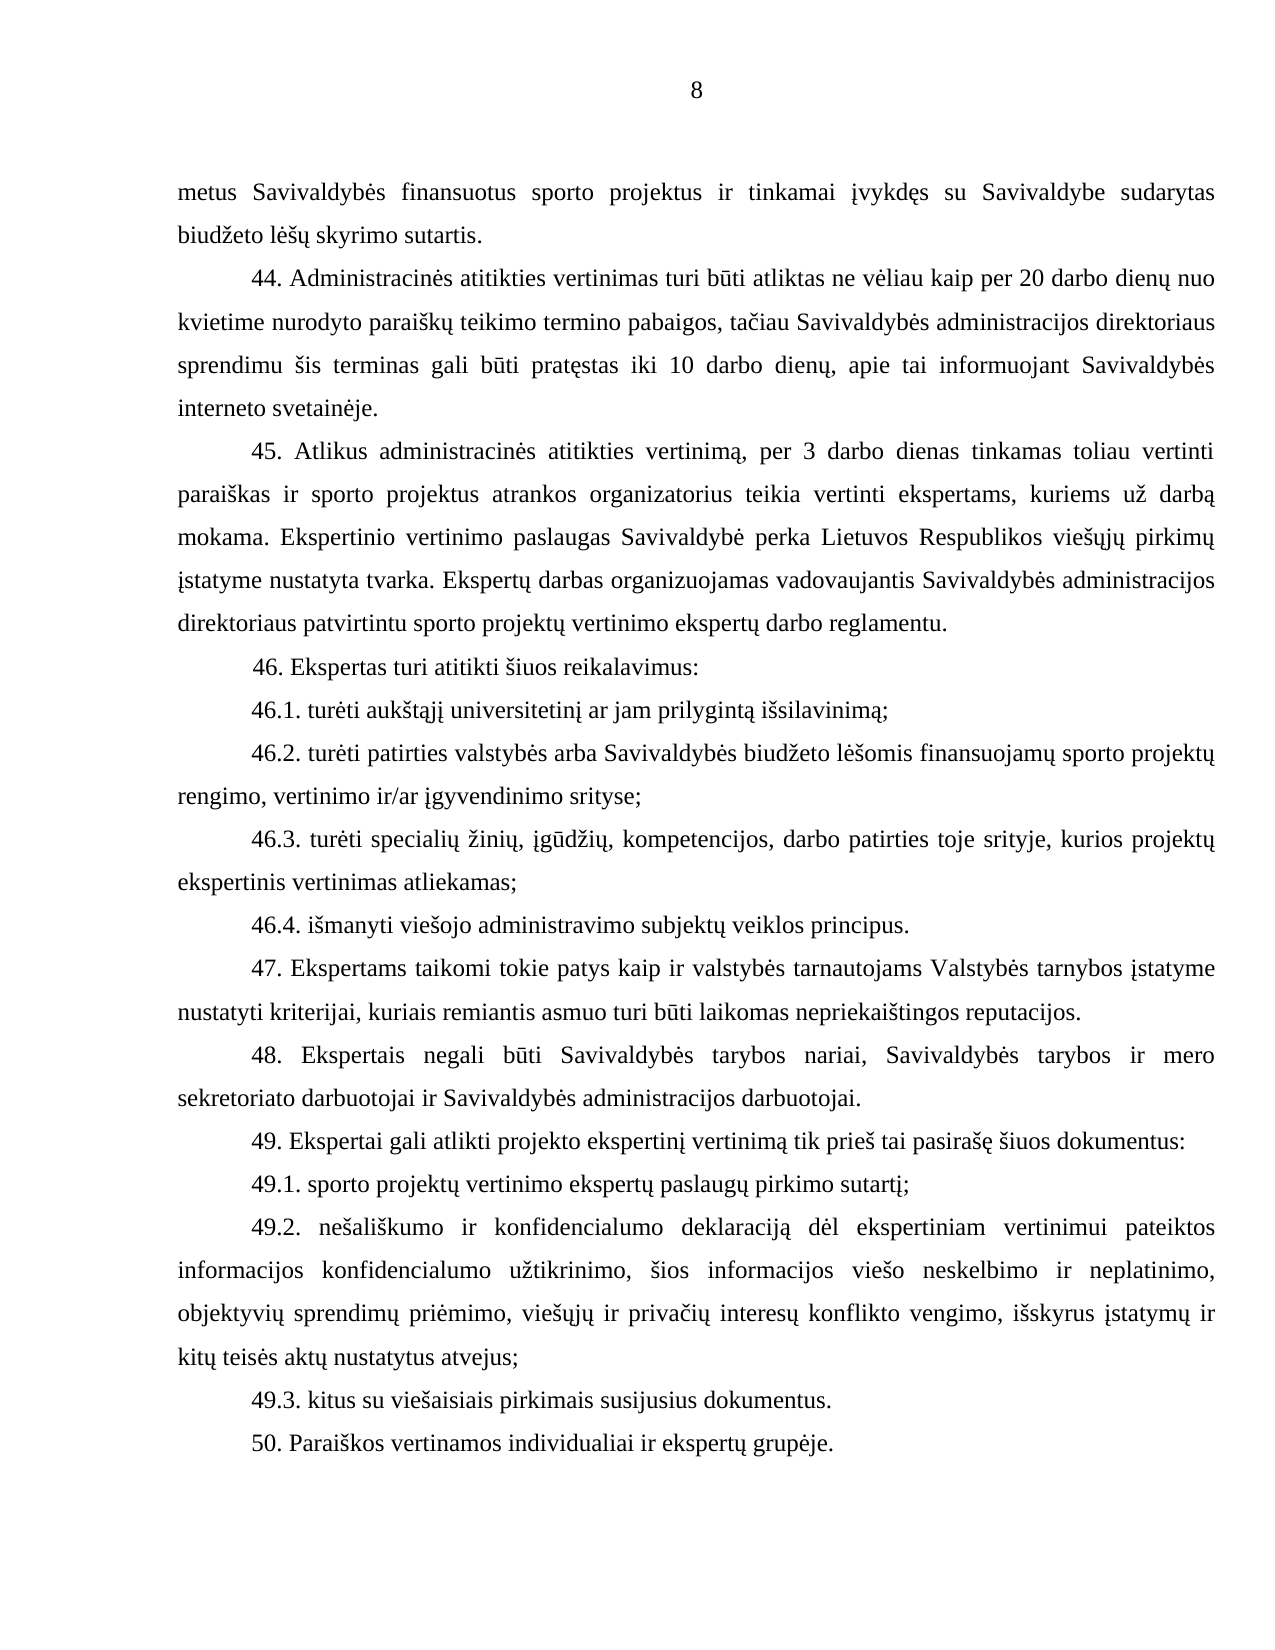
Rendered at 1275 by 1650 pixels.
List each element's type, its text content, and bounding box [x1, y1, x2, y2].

text 49.2. nešališkumo ir konfidencialumo deklaraciją dėl ekspertiniam vertinimui pateiktos informacijos konfidencialumo užtikrinimo, šios informacijos viešo neskelbimo ir neplatinimo, objektyvių sprendimų priėmimo, viešųjų ir privačių interesų konflikto vengimo, išskyrus įstatymų ir kitų teisės aktų nustatytus atvejus; [177, 1212, 1216, 1370]
text 46.2. turėti patirties valstybės arba Savivaldybės biudžeto lėšomis finansuojamų sporto projektų rengimo, vertinimo ir/ar įgyvendinimo srityse; [177, 738, 1216, 810]
text 44. Administracinės atitikties vertinimas turi būti atliktas ne vėliau kaip per 20 darbo dienų nuo kvietime nurodyto paraiškų teikimo termino pabaigos, tačiau Savivaldybės administracijos direktoriaus sprendimu šis terminas gali būti pratęstas iki 10 darbo dienų, apie tai informuojant Savivaldybės interneto svetainėje. [177, 263, 1216, 422]
text 46.3. turėti specialių žinių, įgūdžių, kompetencijos, darbo patirties toje srityje, kurios projektų ekspertinis vertinimas atliekamas; [177, 824, 1216, 896]
text 47. Ekspertams taikomi tokie patys kaip ir valstybės tarnautojams Valstybės tarnybos įstatyme nustatyti kriterijai, kuriais remiantis asmuo turi būti laikomas nepriekaištingos reputacijos. [177, 953, 1216, 1025]
text 46.1. turėti aukštąjį universitetinį ar jam prilygintą išsilavinimą; [177, 695, 1216, 723]
text 49.1. sporto projektų vertinimo ekspertų paslaugų pirkimo sutartį; [251, 1169, 1216, 1198]
text metus Savivaldybės finansuotus sporto projektus ir tinkamai įvykdęs su Savivaldybe sudarytas biudžeto lėšų skyrimo sutartis. [177, 177, 1216, 249]
text 49.3. kitus su viešaisiais pirkimais susijusius dokumentus. [177, 1385, 1216, 1413]
text 46.4. išmanyti viešojo administravimo subjektų veiklos principus. [177, 910, 1216, 939]
text 48. Ekspertais negali būti Savivaldybės tarybos nariai, Savivaldybės tarybos ir mero sekretoriato darbuotojai ir Savivaldybės administracijos darbuotojai. [177, 1040, 1216, 1112]
text 50. Paraiškos vertinamos individualiai ir ekspertų grupėje. [177, 1428, 1216, 1457]
text 46. Ekspertas turi atitikti šiuos reikalavimus: [252, 652, 1216, 680]
text 45. Atlikus administracinės atitikties vertinimą, per 3 darbo dienas tinkamas toliau vertinti paraiškas ir sporto projektus atrankos organizatorius teikia vertinti ekspertams, kuriems už darbą mokama. Ekspertinio vertinimo paslaugas Savivaldybė perka Lietuvos Respublikos viešųjų pirkimų įstatyme nustatyta tvarka. Ekspertų darbas organizuojamas vadovaujantis Savivaldybės administracijos direktoriaus patvirtintu sporto projektų vertinimo ekspertų darbo reglamentu. [177, 436, 1216, 637]
text 49. Ekspertai gali atlikti projekto ekspertinį vertinimą tik prieš tai pasirašę šiuos dokumentus: [177, 1126, 1216, 1155]
